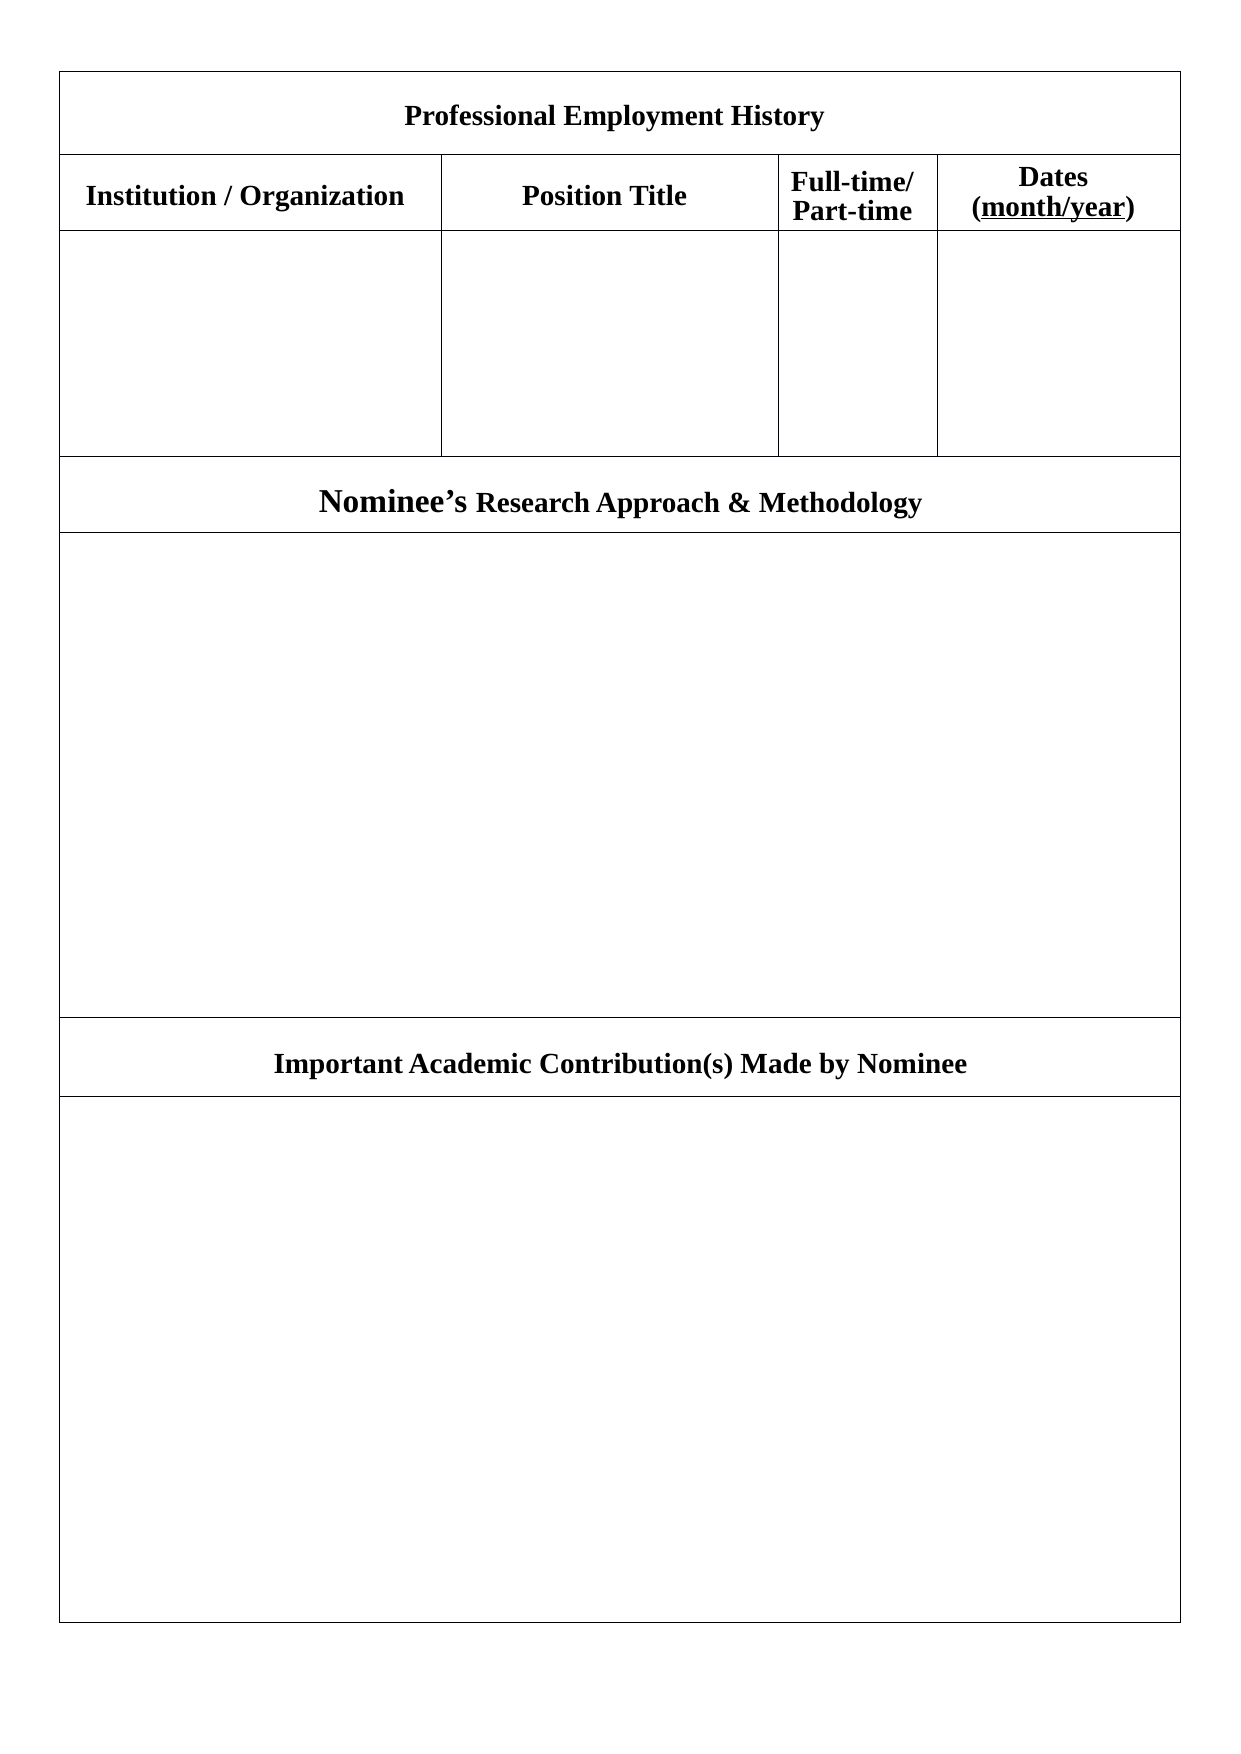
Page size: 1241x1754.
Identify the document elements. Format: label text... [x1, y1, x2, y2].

table_cell [60, 1097, 1180, 1622]
table_cell Institution / Organization [60, 155, 441, 230]
table_cell [60, 533, 1180, 1017]
table_cell Professional Employment History [60, 72, 1180, 154]
table_cell [779, 231, 937, 456]
table_cell Nominee’s Research Approach & Methodology [60, 457, 1180, 532]
table_cell Important Academic Contribution(s) Made by Nominee [60, 1018, 1180, 1096]
table_cell Position Title [442, 155, 778, 230]
table_cell Dates (month/year) [938, 155, 1180, 230]
table_cell [442, 231, 778, 456]
table_cell Full-time/ Part-time [779, 155, 937, 230]
table_cell [60, 231, 441, 456]
table_cell [938, 231, 1180, 456]
